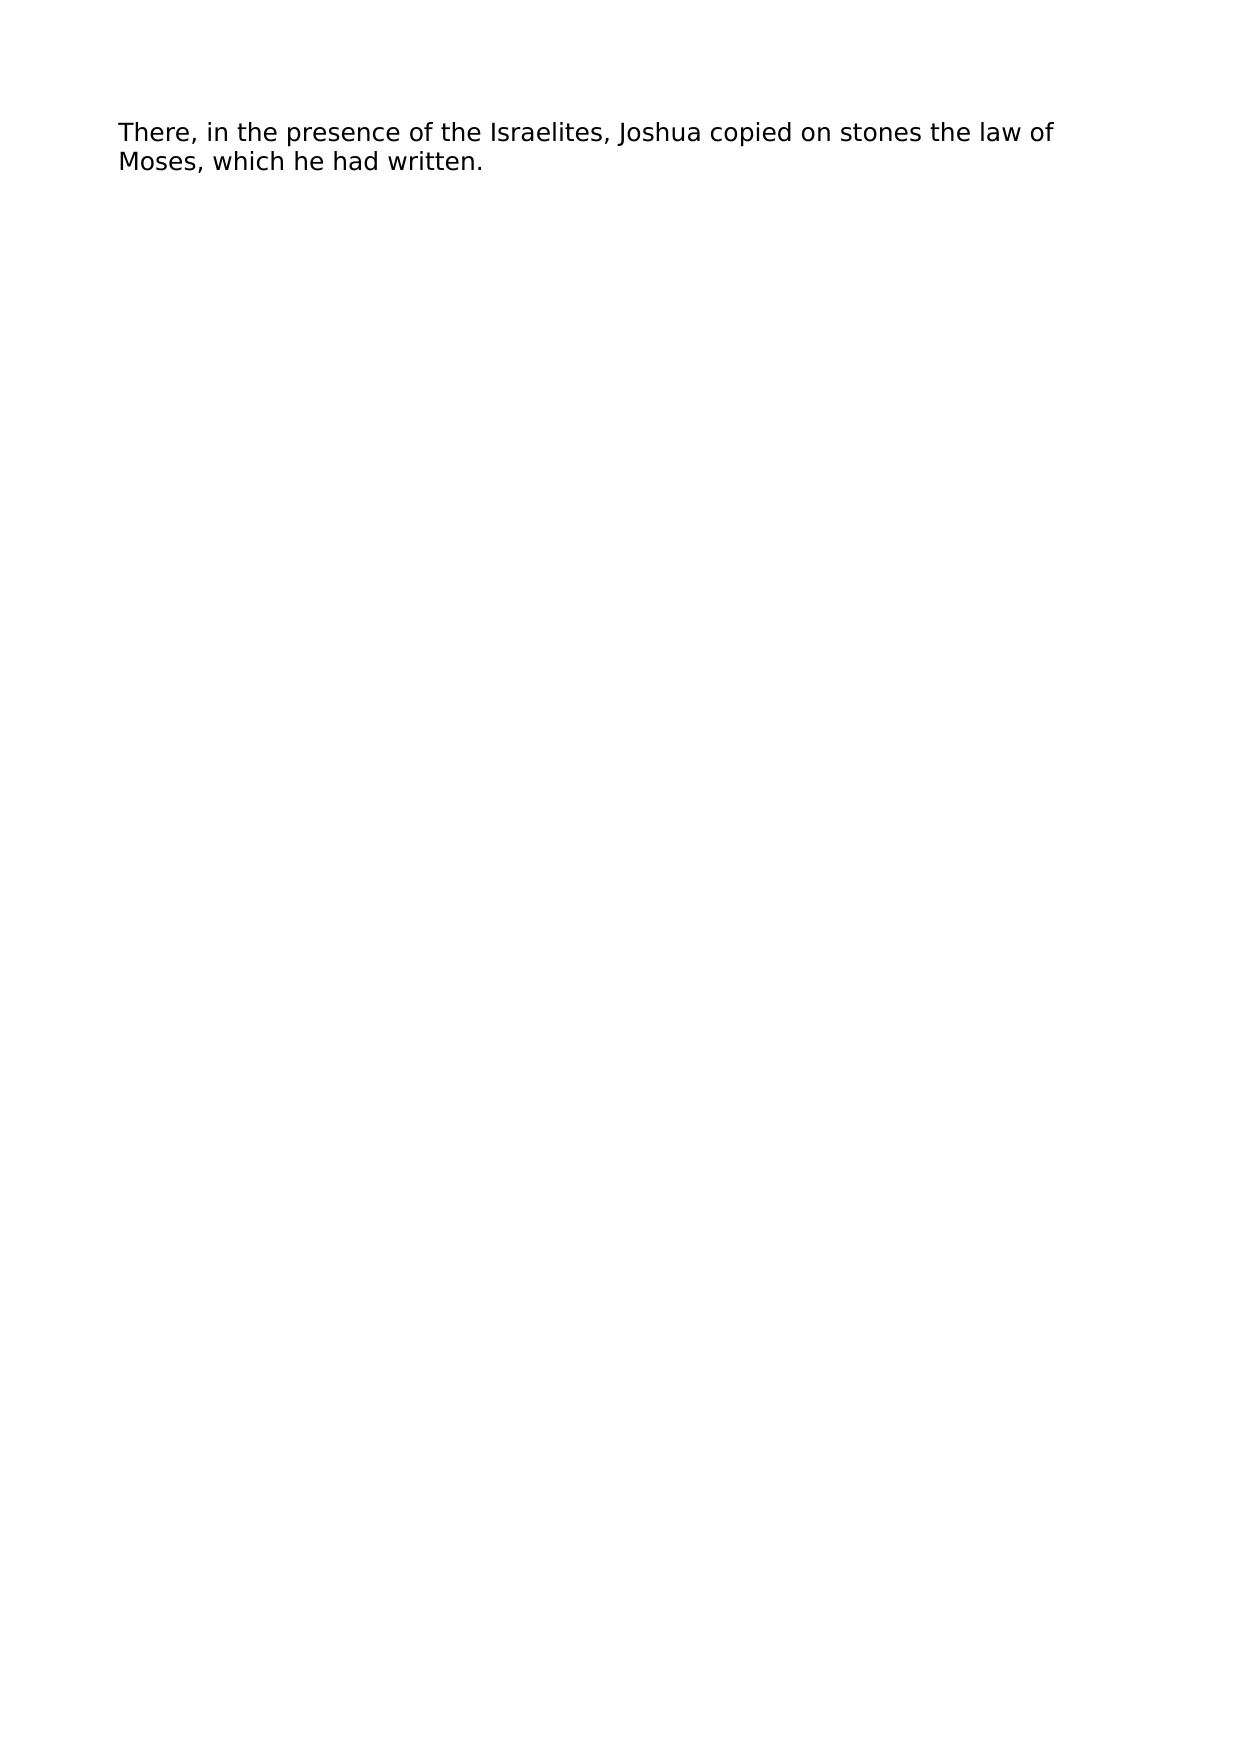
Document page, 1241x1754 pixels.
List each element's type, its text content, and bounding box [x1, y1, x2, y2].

text There, in the presence of the Israelites, Joshua copied on stones the law of Moses, which he had written. [118, 118, 1122, 176]
